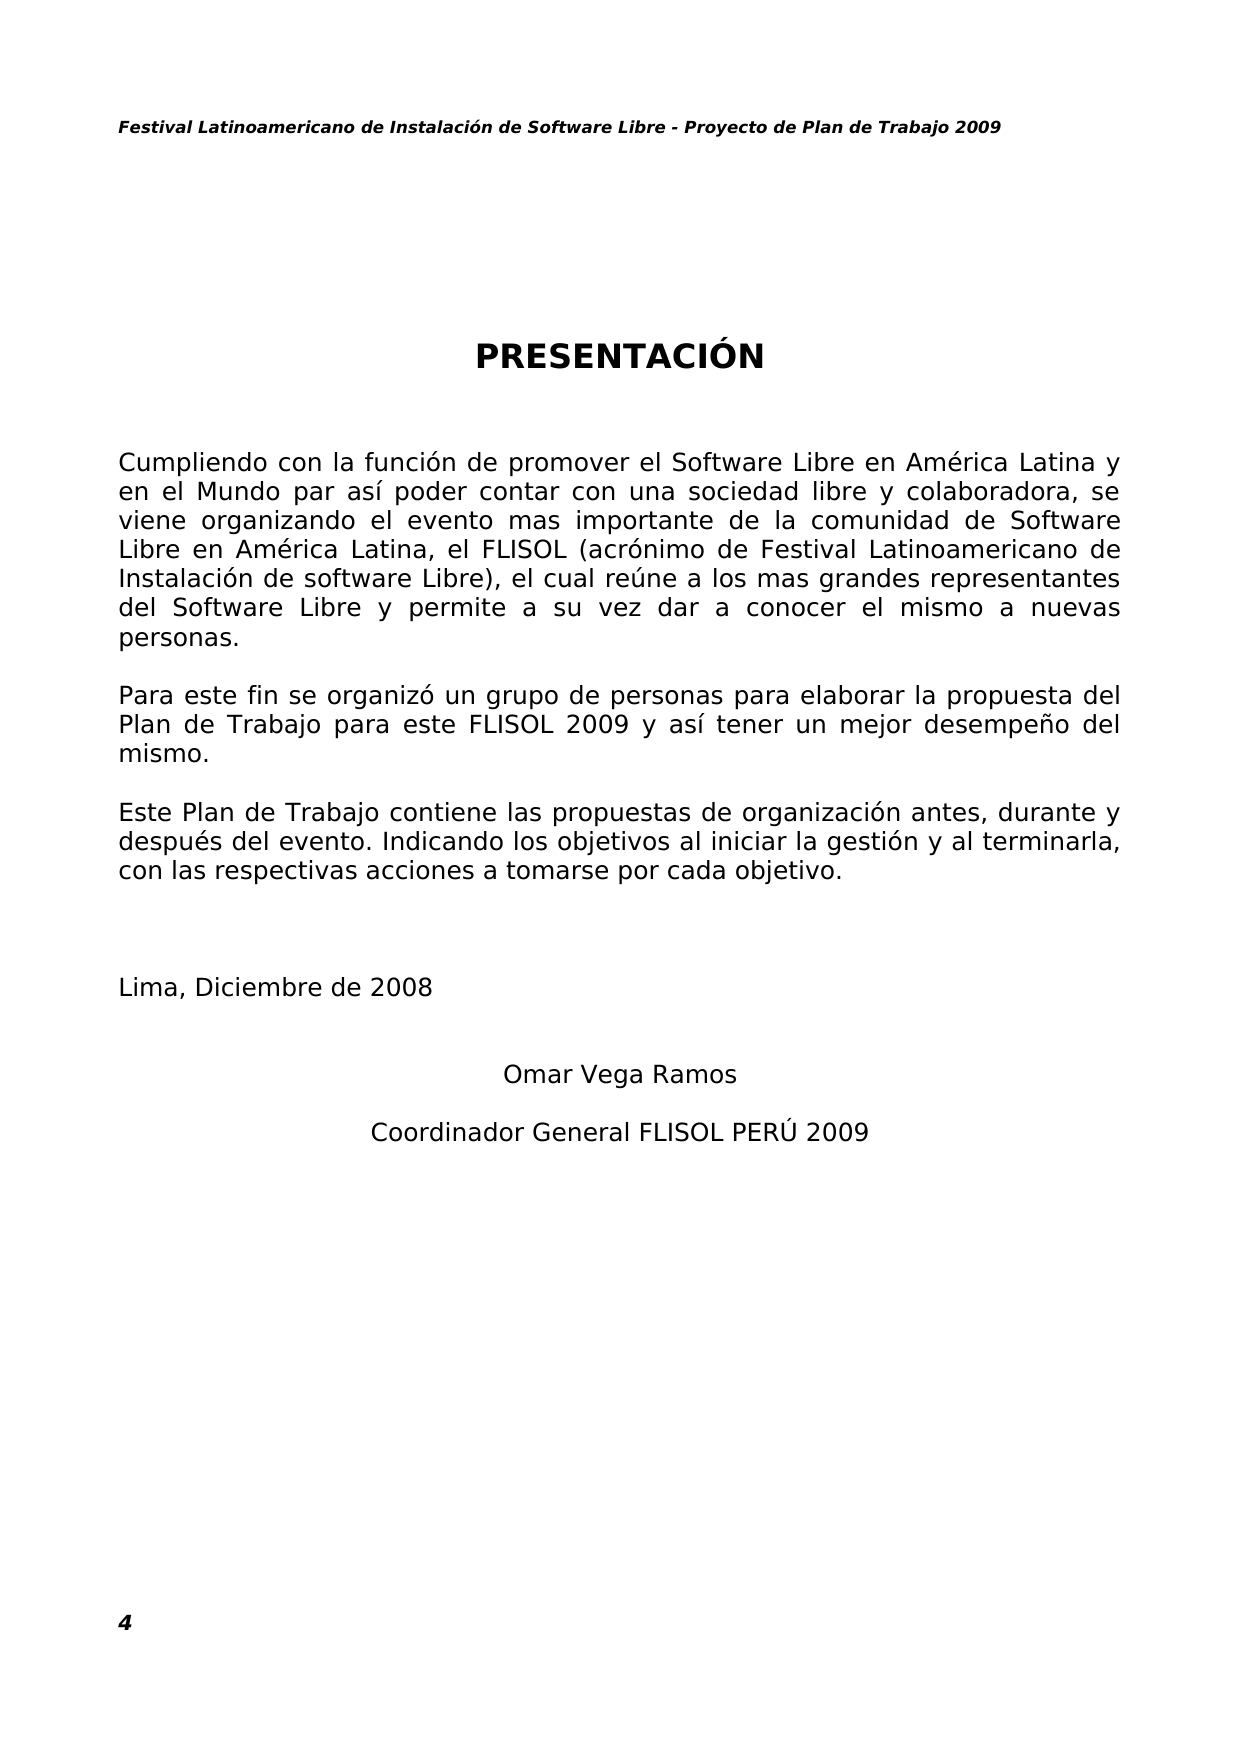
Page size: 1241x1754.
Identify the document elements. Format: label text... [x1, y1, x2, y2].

text Cumpliendo con la función de promover el Software Libre en América Latina y en el Mundo par así poder contar con una sociedad libre y colaboradora, se viene organizando el evento mas importante de la comunidad de Software Libre en América Latina, el FLISOL (acrónimo de Festival Latinoamericano de Instalación de software Libre), el cual reúne a los mas grandes representantes del Software Libre y permite a su vez dar a conocer el mismo a nuevas personas. [118, 448, 1122, 652]
text Coordinador General FLISOL PERÚ 2009 [118, 1118, 1122, 1148]
text Omar Vega Ramos [118, 1060, 1122, 1089]
text Este Plan de Trabajo contiene las propuestas de organización antes, durante y después del evento. Indicando los objetivos al iniciar la gestión y al terminarla, con las respectivas acciones a tomarse por cada objetivo. [118, 798, 1122, 885]
subtitle PRESENTACIÓN [118, 338, 1122, 377]
text Lima, Diciembre de 2008 [118, 973, 1122, 1002]
text Para este fin se organizó un grupo de personas para elaborar la propuesta del Plan de Trabajo para este FLISOL 2009 y así tener un mejor desempeño del mismo. [118, 681, 1122, 768]
